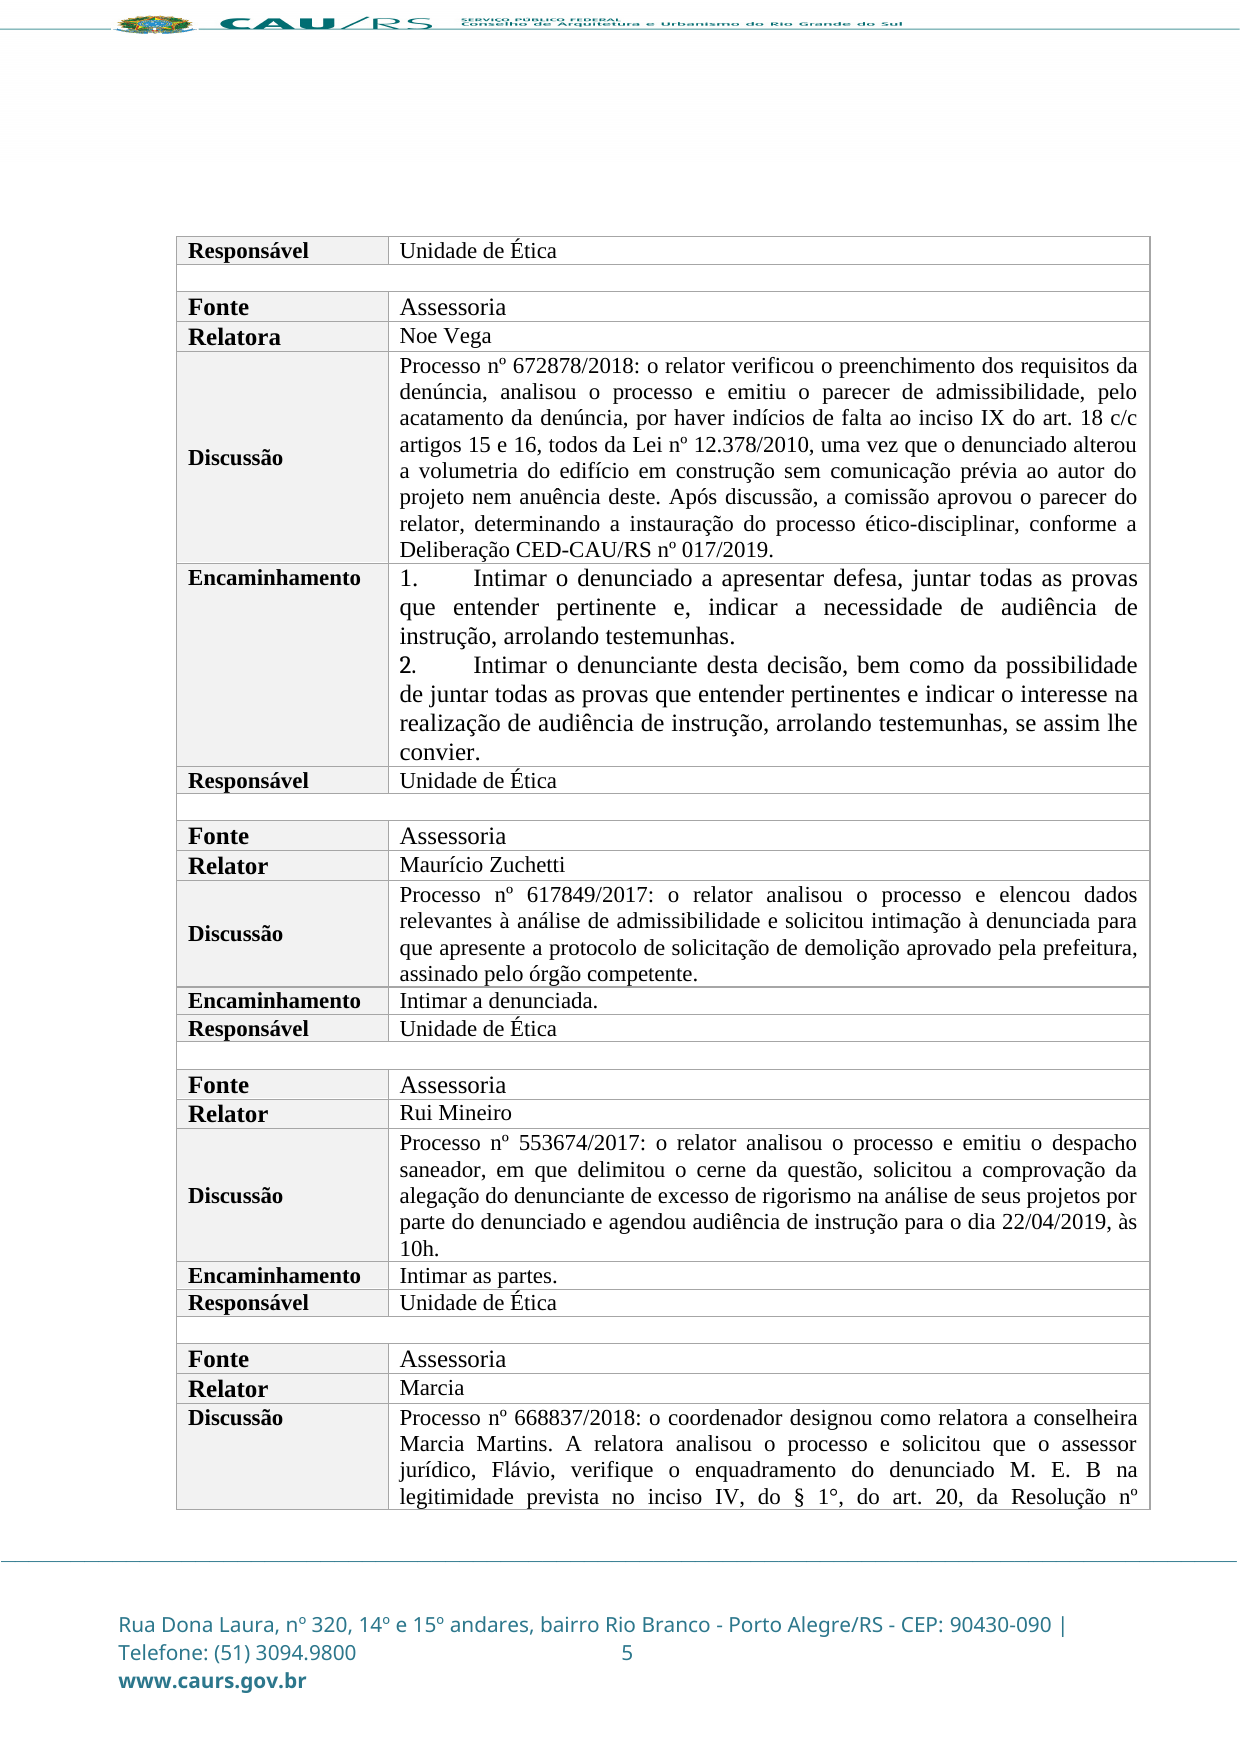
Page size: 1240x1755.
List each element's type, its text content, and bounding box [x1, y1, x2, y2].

table_cell Responsável [177, 1290, 388, 1316]
table_cell Discussão [177, 1129, 388, 1261]
table_cell Relator [177, 851, 388, 880]
table_cell Processo nº 553674/2017: o relator analisou o processo e emitiu o despacho saneador, em que delimitou o cerne da questão, solicitou a comprovação da alegação do denunciante de excesso de rigorismo na análise de seus projetos por parte do denunciado e agendou audiência de instrução para o dia 22/04/2019, às 10h. [389, 1129, 1149, 1261]
table_cell Intimar as partes. [389, 1262, 1149, 1288]
table_cell Processo nº 668837/2018: o coordenador designou como relatora a conselheira Marcia Martins. A relatora analisou o processo e solicitou que o assessor jurídico, Flávio, verifique o enquadramento do denunciado M. E. B na legitimidade prevista no inciso IV, do § 1°, do art. 20, da Resolução nº [389, 1404, 1149, 1509]
table_cell Assessoria [389, 292, 1149, 321]
table_cell Unidade de Ética [389, 1015, 1149, 1041]
table_cell Responsável [177, 1015, 388, 1041]
table_cell Responsável [177, 767, 388, 793]
table_cell Responsável [177, 237, 388, 264]
table_cell Marcia [389, 1374, 1149, 1403]
table_cell Assessoria [389, 821, 1149, 850]
table_cell Fonte [177, 1070, 388, 1098]
table_cell Unidade de Ética [389, 767, 1149, 793]
table_cell [388, 265, 1149, 291]
table_cell [177, 265, 388, 291]
table_cell Discussão [177, 352, 388, 562]
table_cell Intimar o denunciado a apresentar defesa, juntar todas as provas que entender pertinente e, indicar a necessidade de audiência de instrução, arrolando testemunhas. Intimar o denunciante desta decisão, bem como da possibilidade de juntar todas as provas que entender pertinentes e indicar o interesse na realização de audiência de instrução, arrolando testemunhas, se assim lhe convier. [389, 564, 1149, 766]
table_cell Encaminhamento [177, 1262, 388, 1288]
table_cell [388, 794, 1149, 820]
table_cell Maurício Zuchetti [389, 851, 1149, 880]
table_cell [177, 1042, 388, 1069]
table_cell Intimar a denunciada. [389, 988, 1149, 1014]
table_cell Relatora [177, 322, 388, 351]
table_cell Encaminhamento [177, 988, 388, 1014]
table_cell Rui Mineiro [389, 1100, 1149, 1128]
table_cell Discussão [177, 881, 388, 986]
table_cell Relator [177, 1100, 388, 1128]
table_cell [388, 1042, 1149, 1069]
table_cell Fonte [177, 292, 388, 321]
table_cell Relator [177, 1374, 388, 1403]
table_cell Fonte [177, 1344, 388, 1373]
table_cell Assessoria [389, 1344, 1149, 1373]
table_cell Fonte [177, 821, 388, 850]
table_cell Assessoria [389, 1070, 1149, 1098]
table_cell Unidade de Ética [389, 237, 1149, 264]
table_cell Encaminhamento [177, 564, 388, 766]
table_cell Discussão [177, 1404, 388, 1509]
table_cell [177, 1317, 388, 1343]
table_cell Processo nº 617849/2017: o relator analisou o processo e elencou dados relevantes à análise de admissibilidade e solicitou intimação à denunciada para que apresente a protocolo de solicitação de demolição aprovado pela prefeitura, assinado pelo órgão competente. [389, 881, 1149, 986]
table_cell Noe Vega [389, 322, 1149, 351]
table_cell [177, 794, 388, 820]
table_cell Unidade de Ética [389, 1290, 1149, 1316]
table_cell [388, 1317, 1149, 1343]
table_cell Processo nº 672878/2018: o relator verificou o preenchimento dos requisitos da denúncia, analisou o processo e emitiu o parecer de admissibilidade, pelo acatamento da denúncia, por haver indícios de falta ao inciso IX do art. 18 c/c artigos 15 e 16, todos da Lei nº 12.378/2010, uma vez que o denunciado alterou a volumetria do edifício em construção sem comunicação prévia ao autor do projeto nem anuência deste. Após discussão, a comissão aprovou o parecer do relator, determinando a instauração do processo ético-disciplinar, conforme a Deliberação CED-CAU/RS nº 017/2019. [389, 352, 1149, 562]
